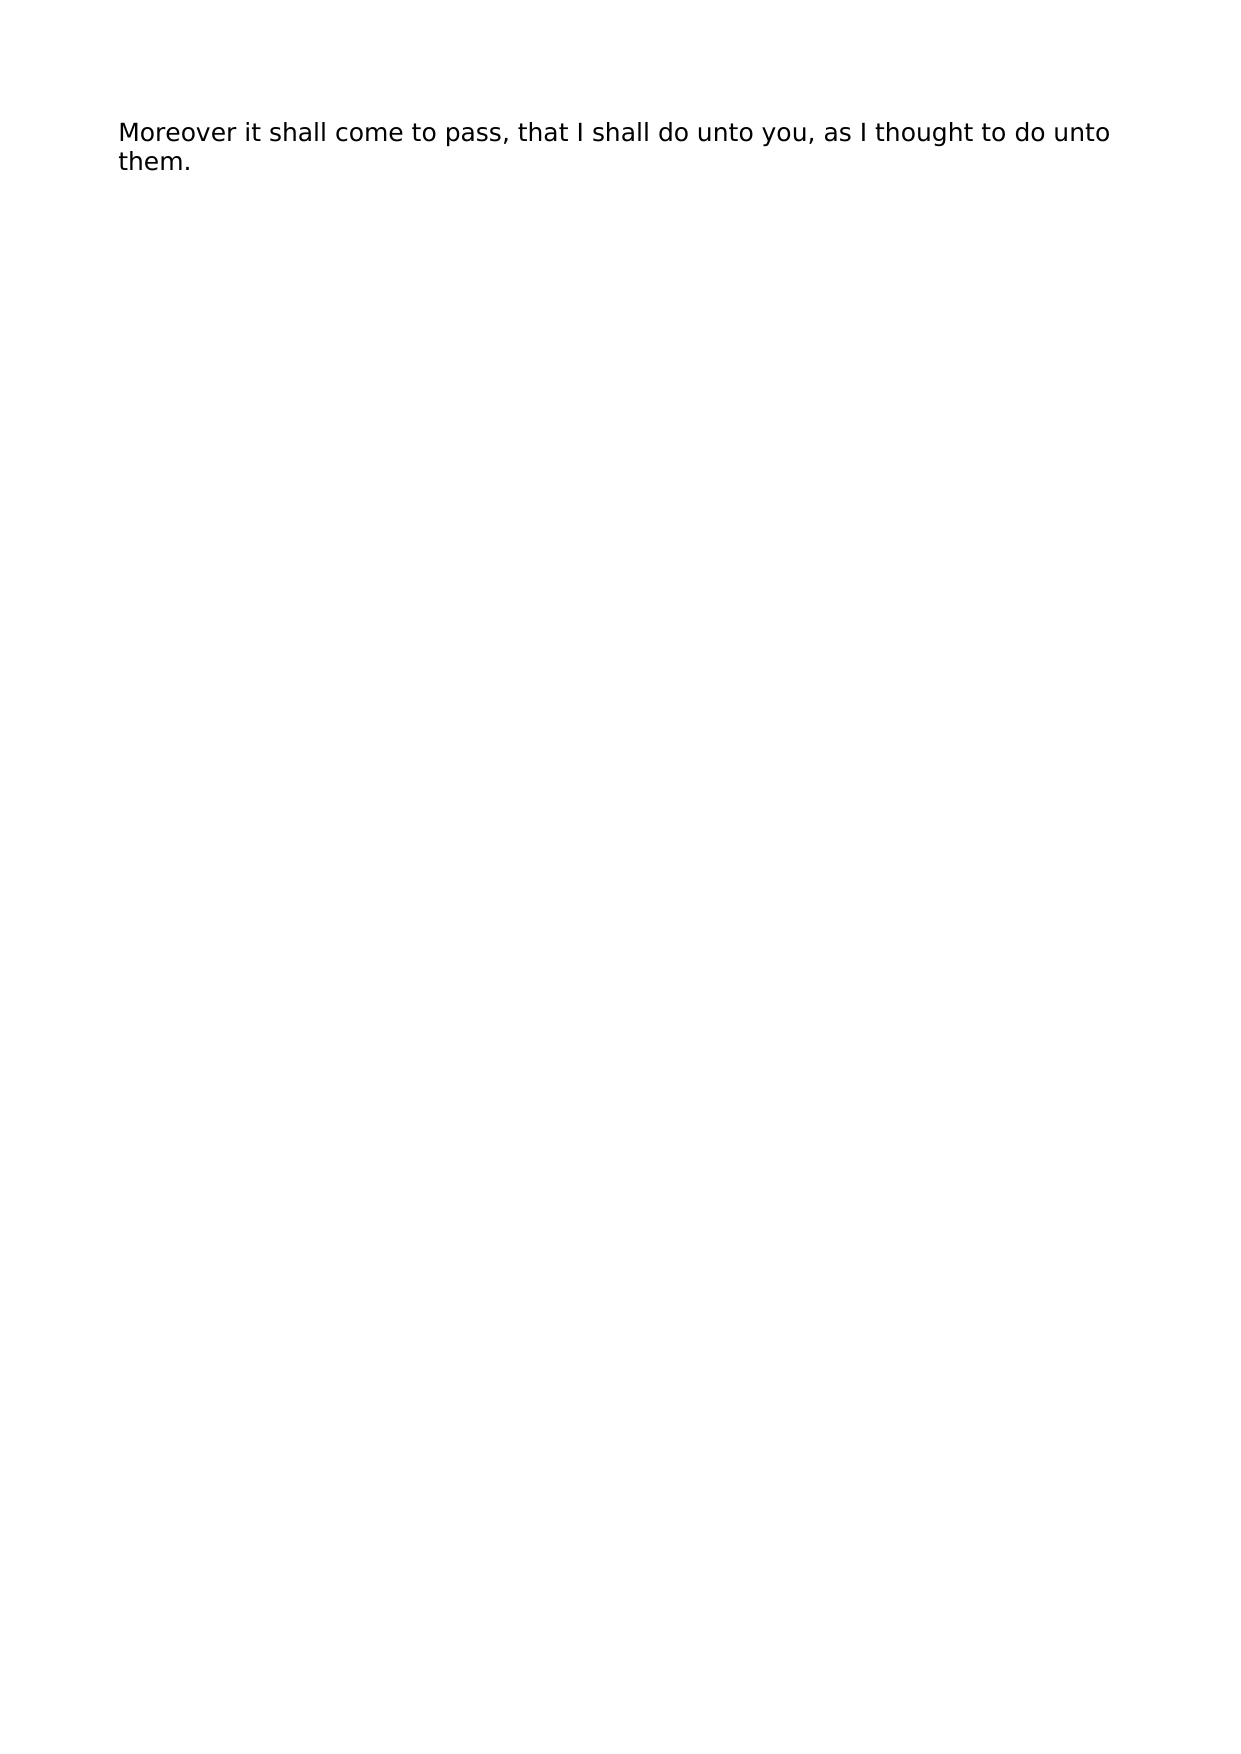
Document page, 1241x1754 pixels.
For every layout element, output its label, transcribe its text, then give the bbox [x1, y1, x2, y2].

text Moreover it shall come to pass, that I shall do unto you, as I thought to do unto them. [118, 118, 1122, 176]
